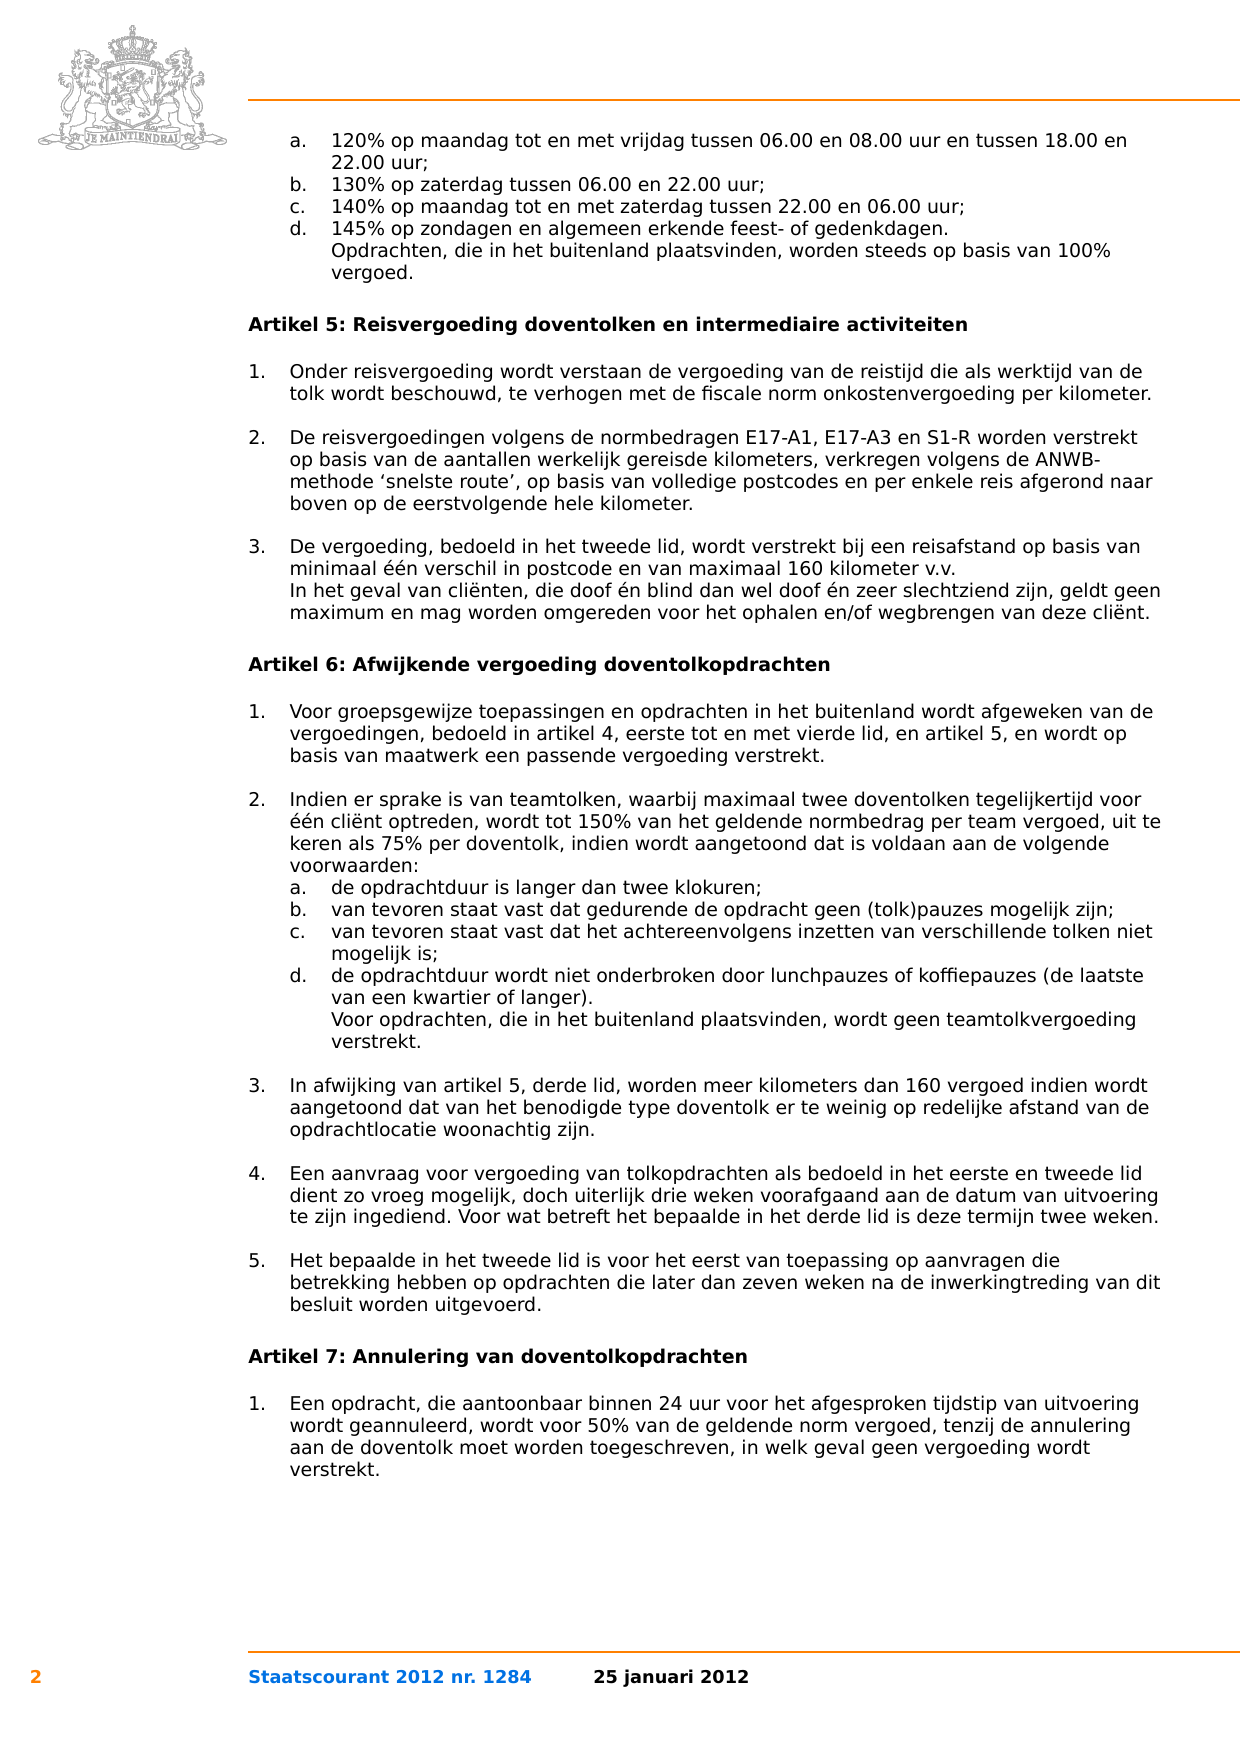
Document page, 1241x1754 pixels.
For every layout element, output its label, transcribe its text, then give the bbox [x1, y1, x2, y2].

text d. 145% op zondagen en algemeen erkende feest- of gedenkdagen. [289, 218, 1163, 240]
text c. van tevoren staat vast dat het achtereenvolgens inzetten van verschillende tolken niet mogelijk is; [289, 921, 1163, 965]
text In het geval van cliënten, die doof én blind dan wel doof én zeer slechtziend zijn, geldt geen maximum en mag worden omgereden voor het ophalen en/of wegbrengen van deze cliënt. [289, 580, 1163, 624]
text b. 130% op zaterdag tussen 06.00 en 22.00 uur; [289, 174, 1163, 196]
text 5. Het bepaalde in het tweede lid is voor het eerst van toepassing op aanvragen die betrekking hebben op opdrachten die later dan zeven weken na de inwerkingtreding van dit besluit worden uitgevoerd. [248, 1250, 1163, 1316]
text a. 120% op maandag tot en met vrijdag tussen 06.00 en 08.00 uur en tussen 18.00 en 22.00 uur; [289, 130, 1163, 174]
text 3. In afwijking van artikel 5, derde lid, worden meer kilometers dan 160 vergoed indien wordt aangetoond dat van het benodigde type doventolk er te weinig op redelijke afstand van de opdrachtlocatie woonachtig zijn. [248, 1075, 1163, 1141]
text 1. Onder reisvergoeding wordt verstaan de vergoeding van de reistijd die als werktijd van de tolk wordt beschouwd, te verhogen met de fiscale norm onkostenvergoeding per kilometer. [248, 361, 1163, 405]
subtitle Artikel 6: Afwijkende vergoeding doventolkopdrachten [248, 654, 1163, 676]
text 2. De reisvergoedingen volgens de normbedragen E17-A1, E17-A3 en S1-R worden verstrekt op basis van de aantallen werkelijk gereisde kilometers, verkregen volgens de ANWB-methode ‘snelste route’, op basis van volledige postcodes en per enkele reis afgerond naar boven op de eerstvolgende hele kilometer. [248, 427, 1163, 514]
text 3. De vergoeding, bedoeld in het tweede lid, wordt verstrekt bij een reisafstand op basis van minimaal één verschil in postcode en van maximaal 160 kilometer v.v. [248, 536, 1163, 580]
text c. 140% op maandag tot en met zaterdag tussen 22.00 en 06.00 uur; [289, 196, 1163, 218]
text 2. Indien er sprake is van teamtolken, waarbij maximaal twee doventolken tegelijkertijd voor één cliënt optreden, wordt tot 150% van het geldende normbedrag per team vergoed, uit te keren als 75% per doventolk, indien wordt aangetoond dat is voldaan aan de volgende voorwaarden: [248, 789, 1163, 877]
text Voor opdrachten, die in het buitenland plaatsvinden, wordt geen teamtolkvergoeding verstrekt. [331, 1009, 1163, 1053]
picture [38, 25, 227, 150]
text 1. Een opdracht, die aantoonbaar binnen 24 uur voor het afgesproken tijdstip van uitvoering wordt geannuleerd, wordt voor 50% van de geldende norm vergoed, tenzij de annulering aan de doventolk moet worden toegeschreven, in welk geval geen vergoeding wordt verstrekt. [248, 1393, 1163, 1481]
text d. de opdrachtduur wordt niet onderbroken door lunchpauzes of koffiepauzes (de laatste van een kwartier of langer). [289, 965, 1163, 1009]
subtitle Artikel 7: Annulering van doventolkopdrachten [248, 1346, 1163, 1368]
text Opdrachten, die in het buitenland plaatsvinden, worden steeds op basis van 100% vergoed. [331, 240, 1163, 284]
subtitle Artikel 5: Reisvergoeding doventolken en intermediaire activiteiten [248, 314, 1163, 336]
text b. van tevoren staat vast dat gedurende de opdracht geen (tolk)pauzes mogelijk zijn; [289, 899, 1163, 921]
text 4. Een aanvraag voor vergoeding van tolkopdrachten als bedoeld in het eerste en tweede lid dient zo vroeg mogelijk, doch uiterlijk drie weken voorafgaand aan de datum van uitvoering te zijn ingediend. Voor wat betreft het bepaalde in het derde lid is deze termijn twee weken. [248, 1162, 1163, 1228]
text a. de opdrachtduur is langer dan twee klokuren; [289, 877, 1163, 899]
text 1. Voor groepsgewijze toepassingen en opdrachten in het buitenland wordt afgeweken van de vergoedingen, bedoeld in artikel 4, eerste tot en met vierde lid, en artikel 5, en wordt op basis van maatwerk een passende vergoeding verstrekt. [248, 701, 1163, 767]
